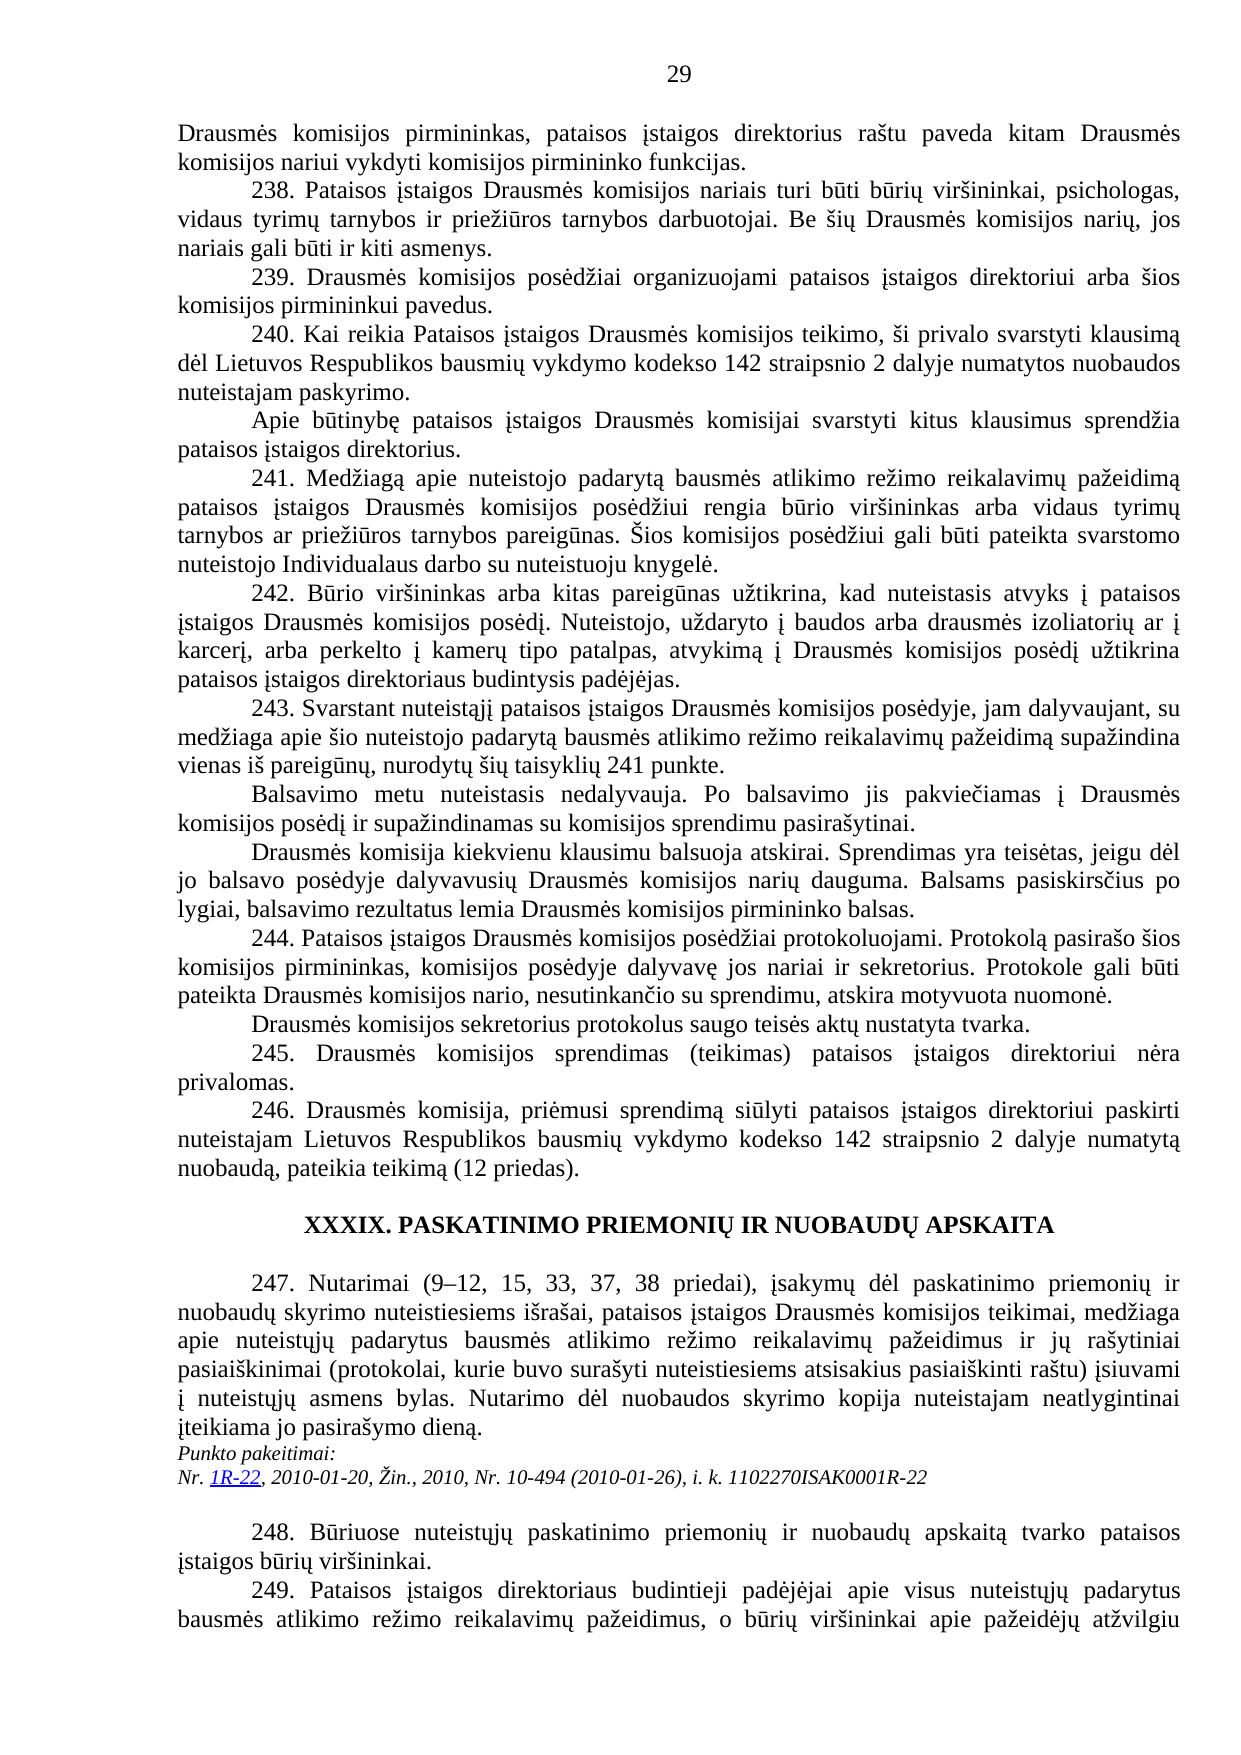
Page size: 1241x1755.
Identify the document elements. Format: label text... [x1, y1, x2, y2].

text 243. Svarstant nuteistąjį pataisos įstaigos Drausmės komisijos posėdyje, jam dalyvaujant, su medžiaga apie šio nuteistojo padarytą bausmės atlikimo režimo reikalavimų pažeidimą supažindina vienas iš pareigūnų, nurodytų šių taisyklių 241 punkte. [177, 693, 1181, 779]
text 240. Kai reikia Pataisos įstaigos Drausmės komisijos teikimo, ši privalo svarstyti klausimą dėl Lietuvos Respublikos bausmių vykdymo kodekso 142 straipsnio 2 dalyje numatytos nuobaudos nuteistajam paskyrimo. [177, 319, 1181, 406]
text Balsavimo metu nuteistasis nedalyvauja. Po balsavimo jis pakviečiamas į Drausmės komisijos posėdį ir supažindinamas su komisijos sprendimu pasirašytinai. [177, 779, 1181, 837]
text 244. Pataisos įstaigos Drausmės komisijos posėdžiai protokoluojami. Protokolą pasirašo šios komisijos pirmininkas, komisijos posėdyje dalyvavę jos nariai ir sekretorius. Protokole gali būti pateikta Drausmės komisijos nario, nesutinkančio su sprendimu, atskira motyvuota nuomonė. [177, 923, 1181, 1009]
text Punkto pakeitimai: [177, 1441, 1181, 1465]
text 238. Pataisos įstaigos Drausmės komisijos nariais turi būti būrių viršininkai, psichologas, vidaus tyrimų tarnybos ir priežiūros tarnybos darbuotojai. Be šių Drausmės komisijos narių, jos nariais gali būti ir kiti asmenys. [177, 176, 1181, 262]
text XXXIX. PASKATINIMO PRIEMONIŲ IR NUOBAUDŲ APSKAITA [177, 1211, 1181, 1239]
text Drausmės komisijos sekretorius protokolus saugo teisės aktų nustatyta tvarka. [177, 1009, 1181, 1038]
text 241. Medžiagą apie nuteistojo padarytą bausmės atlikimo režimo reikalavimų pažeidimą pataisos įstaigos Drausmės komisijos posėdžiui rengia būrio viršininkas arba vidaus tyrimų tarnybos ar priežiūros tarnybos pareigūnas. Šios komisijos posėdžiui gali būti pateikta svarstomo nuteistojo Individualaus darbo su nuteistuoju knygelė. [177, 463, 1181, 578]
text 242. Būrio viršininkas arba kitas pareigūnas užtikrina, kad nuteistasis atvyks į pataisos įstaigos Drausmės komisijos posėdį. Nuteistojo, uždaryto į baudos arba drausmės izoliatorių ar į karcerį, arba perkelto į kamerų tipo patalpas, atvykimą į Drausmės komisijos posėdį užtikrina pataisos įstaigos direktoriaus budintysis padėjėjas. [177, 578, 1181, 693]
text 245. Drausmės komisijos sprendimas (teikimas) pataisos įstaigos direktoriui nėra privalomas. [177, 1038, 1181, 1096]
text Nr. 1R-22, 2010-01-20, Žin., 2010, Nr. 10-494 (2010-01-26), i. k. 1102270ISAK0001R-22 [177, 1465, 1181, 1489]
text Apie būtinybę pataisos įstaigos Drausmės komisijai svarstyti kitus klausimus sprendžia pataisos įstaigos direktorius. [177, 406, 1181, 463]
text 249. Pataisos įstaigos direktoriaus budintieji padėjėjai apie visus nuteistųjų padarytus bausmės atlikimo režimo reikalavimų pažeidimus, o būrių viršininkai apie pažeidėjų atžvilgiu [177, 1575, 1181, 1632]
text 247. Nutarimai (9–12, 15, 33, 37, 38 priedai), įsakymų dėl paskatinimo priemonių ir nuobaudų skyrimo nuteistiesiems išrašai, pataisos įstaigos Drausmės komisijos teikimai, medžiaga apie nuteistųjų padarytus bausmės atlikimo režimo reikalavimų pažeidimus ir jų rašytiniai pasiaiškinimai (protokolai, kurie buvo surašyti nuteistiesiems atsisakius pasiaiškinti raštu) įsiuvami į nuteistųjų asmens bylas. Nutarimo dėl nuobaudos skyrimo kopija nuteistajam neatlygintinai įteikiama jo pasirašymo dieną. [177, 1268, 1181, 1441]
text Drausmės komisijos pirmininkas, pataisos įstaigos direktorius raštu paveda kitam Drausmės komisijos nariui vykdyti komisijos pirmininko funkcijas. [177, 118, 1181, 176]
text 239. Drausmės komisijos posėdžiai organizuojami pataisos įstaigos direktoriui arba šios komisijos pirmininkui pavedus. [177, 262, 1181, 319]
text 246. Drausmės komisija, priėmusi sprendimą siūlyti pataisos įstaigos direktoriui paskirti nuteistajam Lietuvos Respublikos bausmių vykdymo kodekso 142 straipsnio 2 dalyje numatytą nuobaudą, pateikia teikimą (12 priedas). [177, 1096, 1181, 1182]
text Drausmės komisija kiekvienu klausimu balsuoja atskirai. Sprendimas yra teisėtas, jeigu dėl jo balsavo posėdyje dalyvavusių Drausmės komisijos narių dauguma. Balsams pasiskirsčius po lygiai, balsavimo rezultatus lemia Drausmės komisijos pirmininko balsas. [177, 837, 1181, 923]
text 248. Būriuose nuteistųjų paskatinimo priemonių ir nuobaudų apskaitą tvarko pataisos įstaigos būrių viršininkai. [177, 1517, 1181, 1575]
